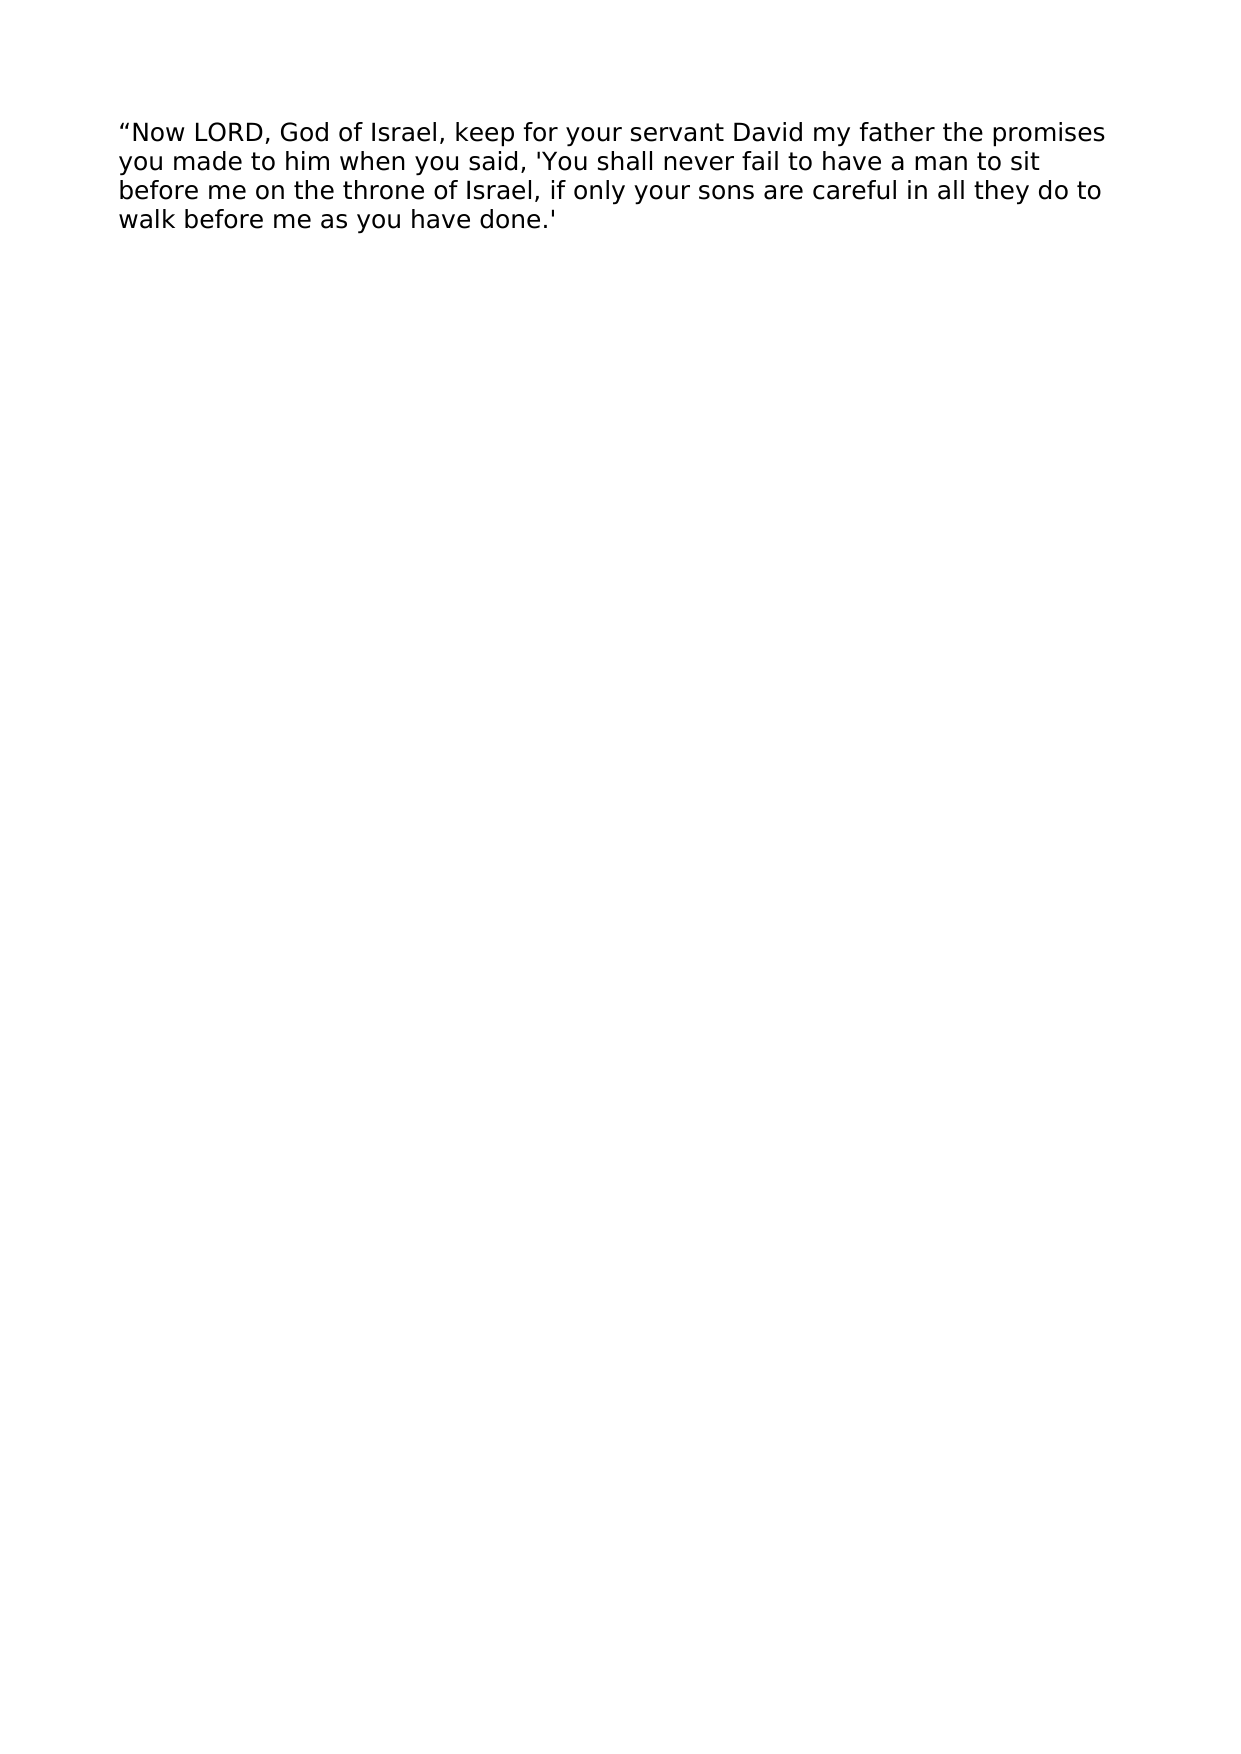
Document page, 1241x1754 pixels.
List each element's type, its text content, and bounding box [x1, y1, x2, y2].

text “Now LORD, God of Israel, keep for your servant David my father the promises you made to him when you said, 'You shall never fail to have a man to sit before me on the throne of Israel, if only your sons are careful in all they do to walk before me as you have done.' [118, 118, 1122, 235]
